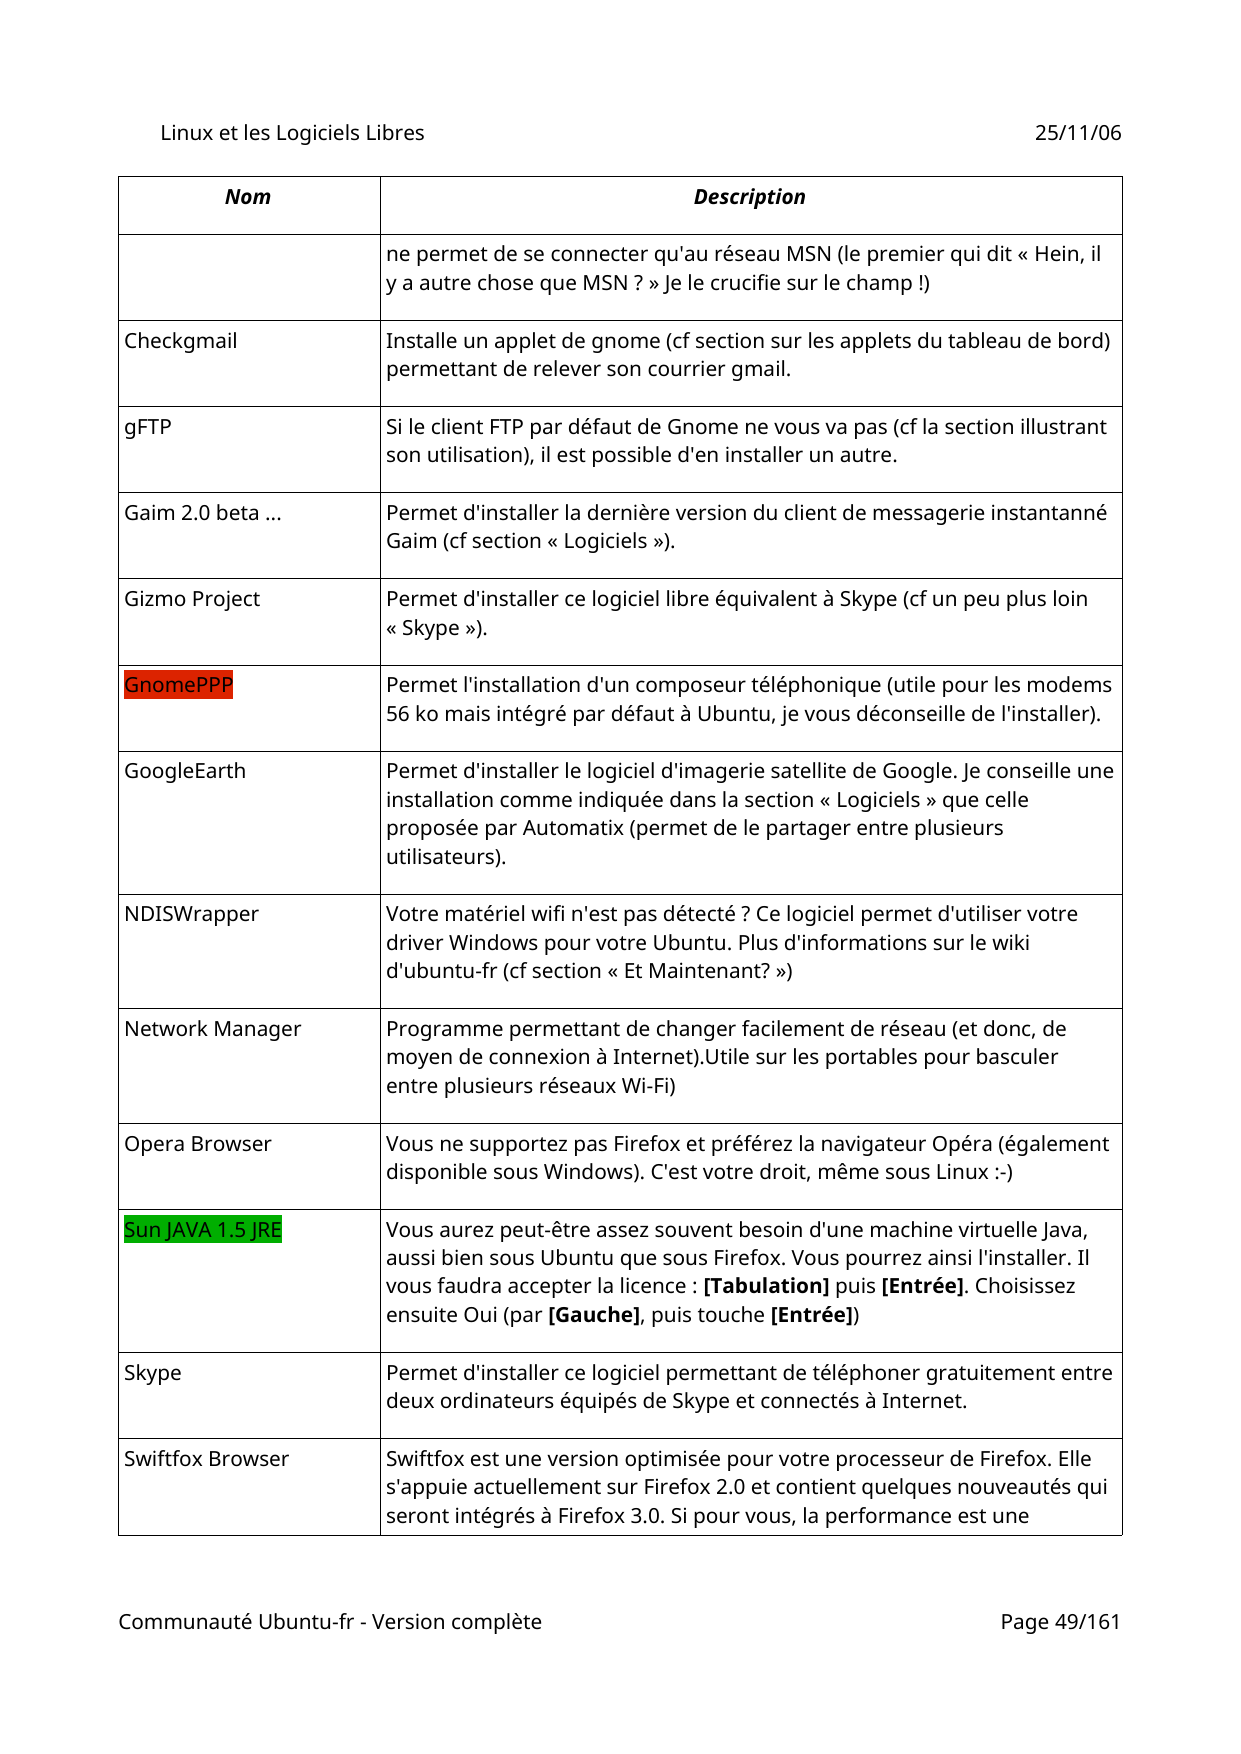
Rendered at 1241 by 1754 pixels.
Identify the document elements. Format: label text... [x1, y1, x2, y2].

table_cell GoogleEarth [119, 752, 380, 894]
table_cell Sun JAVA 1.5 JRE [119, 1210, 380, 1352]
table_cell Permet d'installer la dernière version du client de messagerie instantanné Gaim (cf section « Logiciels »). [381, 493, 1122, 578]
table_cell Swiftfox Browser [119, 1439, 380, 1535]
table_header Description [381, 177, 1122, 234]
table_cell Gaim 2.0 beta ... [119, 493, 380, 578]
table_cell Permet d'installer ce logiciel libre équivalent à Skype (cf un peu plus loin « Skype »). [381, 579, 1122, 664]
table_cell Permet d'installer ce logiciel permettant de téléphoner gratuitement entre deux ordinateurs équipés de Skype et connectés à Internet. [381, 1353, 1122, 1438]
table_cell Vous aurez peut-être assez souvent besoin d'une machine virtuelle Java, aussi bien sous Ubuntu que sous Firefox. Vous pourrez ainsi l'installer. Il vous faudra accepter la licence : [Tabulation] puis [Entrée]. Choisissez ensuite Oui (par [Gauche], puis touche [Entrée]) [381, 1210, 1122, 1352]
table_cell Votre matériel wifi n'est pas détecté ? Ce logiciel permet d'utiliser votre driver Windows pour votre Ubuntu. Plus d'informations sur le wiki d'ubuntu-fr (cf section « Et Maintenant? ») [381, 895, 1122, 1008]
table_cell Vous ne supportez pas Firefox et préférez la navigateur Opéra (également disponible sous Windows). C'est votre droit, même sous Linux :-) [381, 1124, 1122, 1209]
table_cell Gizmo Project [119, 579, 380, 664]
table_cell Permet l'installation d'un composeur téléphonique (utile pour les modems 56 ko mais intégré par défaut à Ubuntu, je vous déconseille de l'installer). [381, 666, 1122, 751]
table_cell [119, 235, 380, 320]
table_cell NDISWrapper [119, 895, 380, 1008]
table_cell Skype [119, 1353, 380, 1438]
table_cell Checkgmail [119, 321, 380, 406]
table_cell Si le client FTP par défaut de Gnome ne vous va pas (cf la section illustrant son utilisation), il est possible d'en installer un autre. [381, 407, 1122, 492]
table_cell gFTP [119, 407, 380, 492]
table_cell GnomePPP [119, 666, 380, 751]
table_cell Programme permettant de changer facilement de réseau (et donc, de moyen de connexion à Internet).Utile sur les portables pour basculer entre plusieurs réseaux Wi-Fi) [381, 1009, 1122, 1123]
table_cell Swiftfox est une version optimisée pour votre processeur de Firefox. Elle s'appuie actuellement sur Firefox 2.0 et contient quelques nouveautés qui seront intégrés à Firefox 3.0. Si pour vous, la performance est une [381, 1439, 1122, 1535]
table_cell Installe un applet de gnome (cf section sur les applets du tableau de bord) permettant de relever son courrier gmail. [381, 321, 1122, 406]
table_cell Permet d'installer le logiciel d'imagerie satellite de Google. Je conseille une installation comme indiquée dans la section « Logiciels » que celle proposée par Automatix (permet de le partager entre plusieurs utilisateurs). [381, 752, 1122, 894]
table_cell Opera Browser [119, 1124, 380, 1209]
table_cell Network Manager [119, 1009, 380, 1123]
table_cell ne permet de se connecter qu'au réseau MSN (le premier qui dit « Hein, il y a autre chose que MSN ? » Je le crucifie sur le champ !) [381, 235, 1122, 320]
table_header Nom [119, 177, 380, 234]
